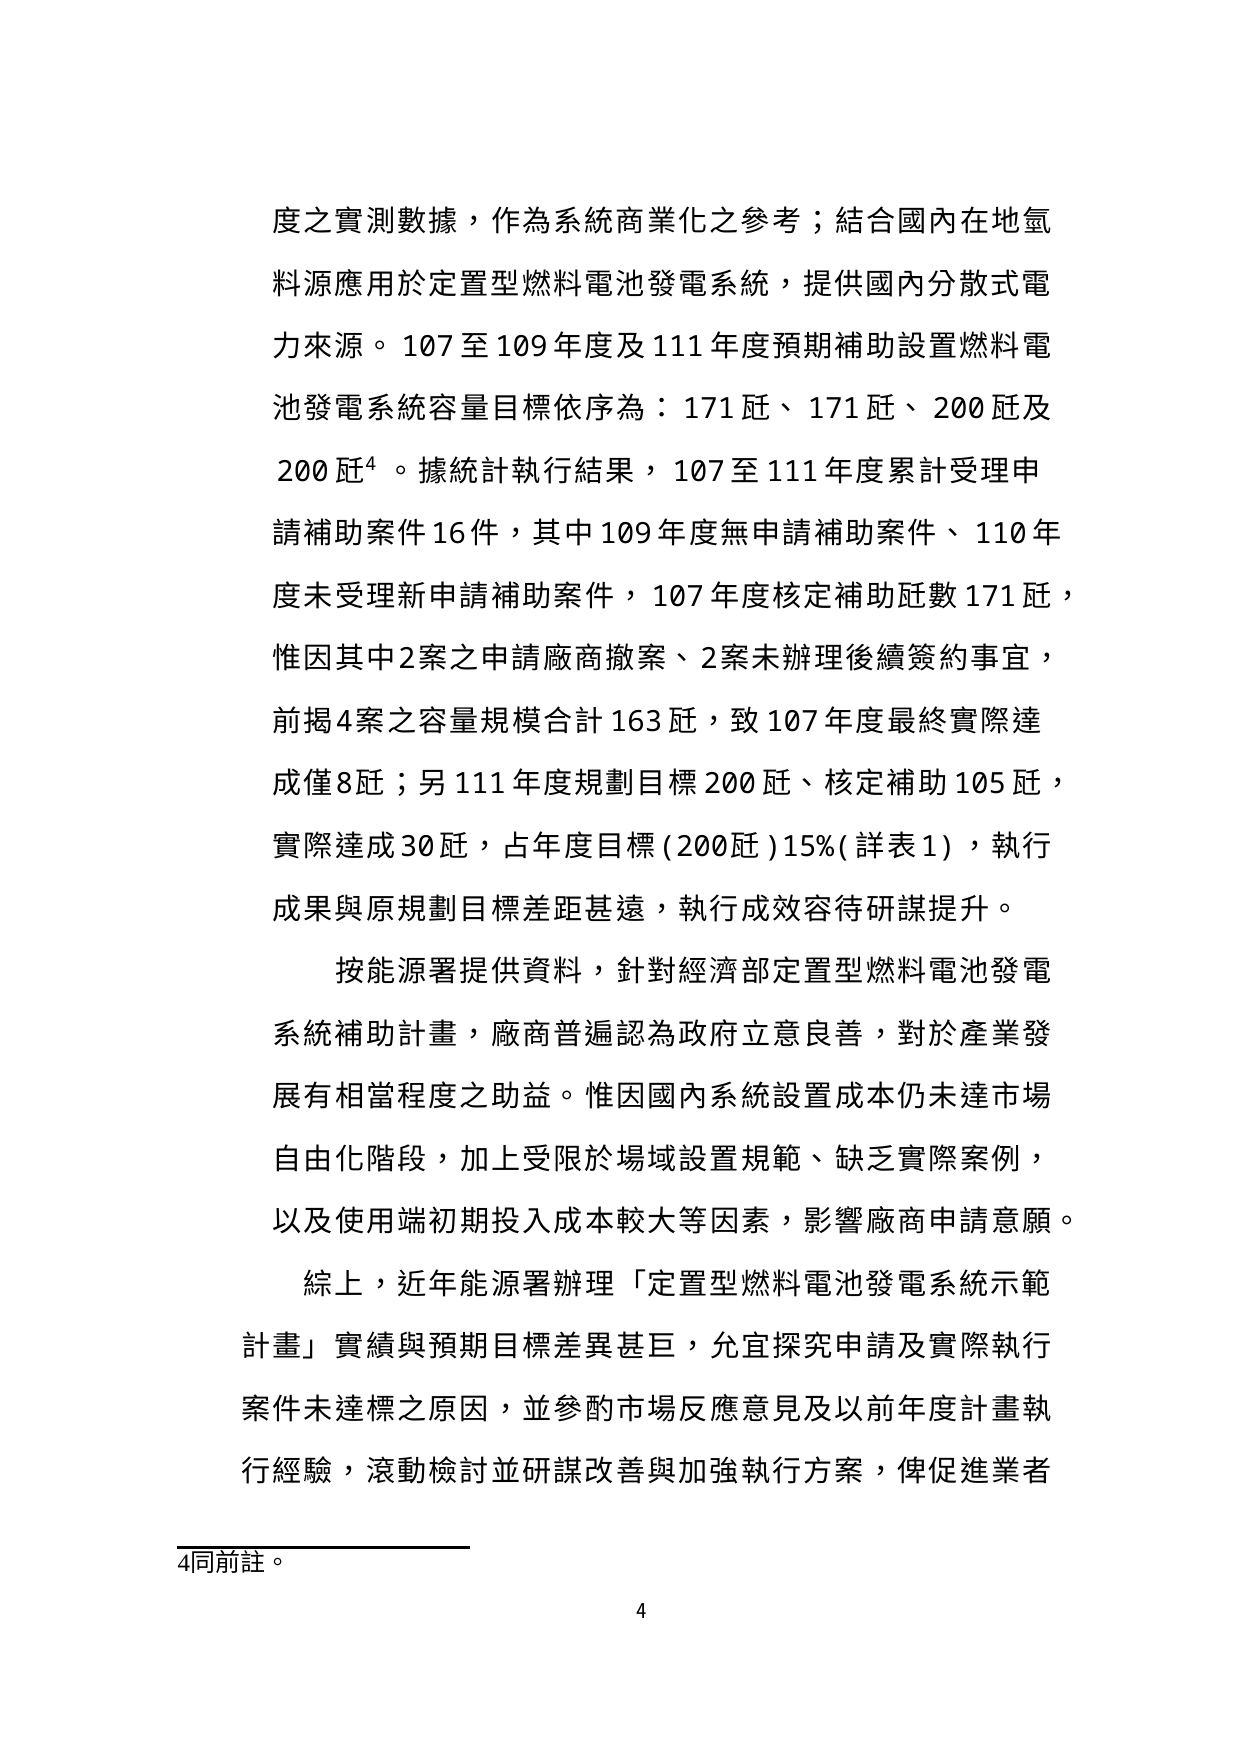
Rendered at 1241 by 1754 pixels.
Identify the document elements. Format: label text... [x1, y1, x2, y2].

text 按能源署提供資料，針對經濟部定置型燃料電池發電系統補助計畫，廠商普遍認為政府立意良善，對於產業發展有相當程度之助益。惟因國內系統設置成本仍未達市場自由化階段，加上受限於場域設置規範、缺乏實際案例，以及使用端初期投入成本較大等因素，影響廠商申請意願。 [266, 927, 1063, 1240]
text 據能源署提供資料，於107年7月9日至109年12月31日，以及111年度依「經濟部定置型燃料電池發電系統補助要點」辦理補助計畫，期協助業界廠商實場運轉、測試及驗證，以取得3,500小時長時間運轉穩定性、可靠度之實測數據，作為系統商業化之參考；結合國內在地氫料源應用於定置型燃料電池發電系統，提供國內分散式電力來源。107至109年度及111年度預期補助設置燃料電池發電系統容量目標依序為：171瓩、171瓩、200瓩及200瓩。據統計執行結果，107至111年度累計受理申請補助案件16件，其中109年度無申請補助案件、110年度未受理新申請補助案件，107年度核定補助瓩數171瓩，惟因其中2案之申請廠商撤案、2案未辦理後續簽約事宜，前揭4案之容量規模合計163瓩，致107年度最終實際達成僅8瓩；另111年度規劃目標200瓩、核定補助105瓩，實際達成30瓩，占年度目標(200瓩)15%(詳表1)，執行成果與原規劃目標差距甚遠，執行成效容待研謀提升。 [266, 177, 1063, 927]
text 綜上，近年能源署辦理「定置型燃料電池發電系統示範計畫」實績與預期目標差異甚巨，允宜探究申請及實際執行案件未達標之原因，並參酌市場反應意見及以前年度計畫執行經驗，滾動檢討並研謀改善與加強執行方案，俾促進業者 [236, 1240, 1063, 1490]
text 同前註。 [177, 1548, 1063, 1577]
